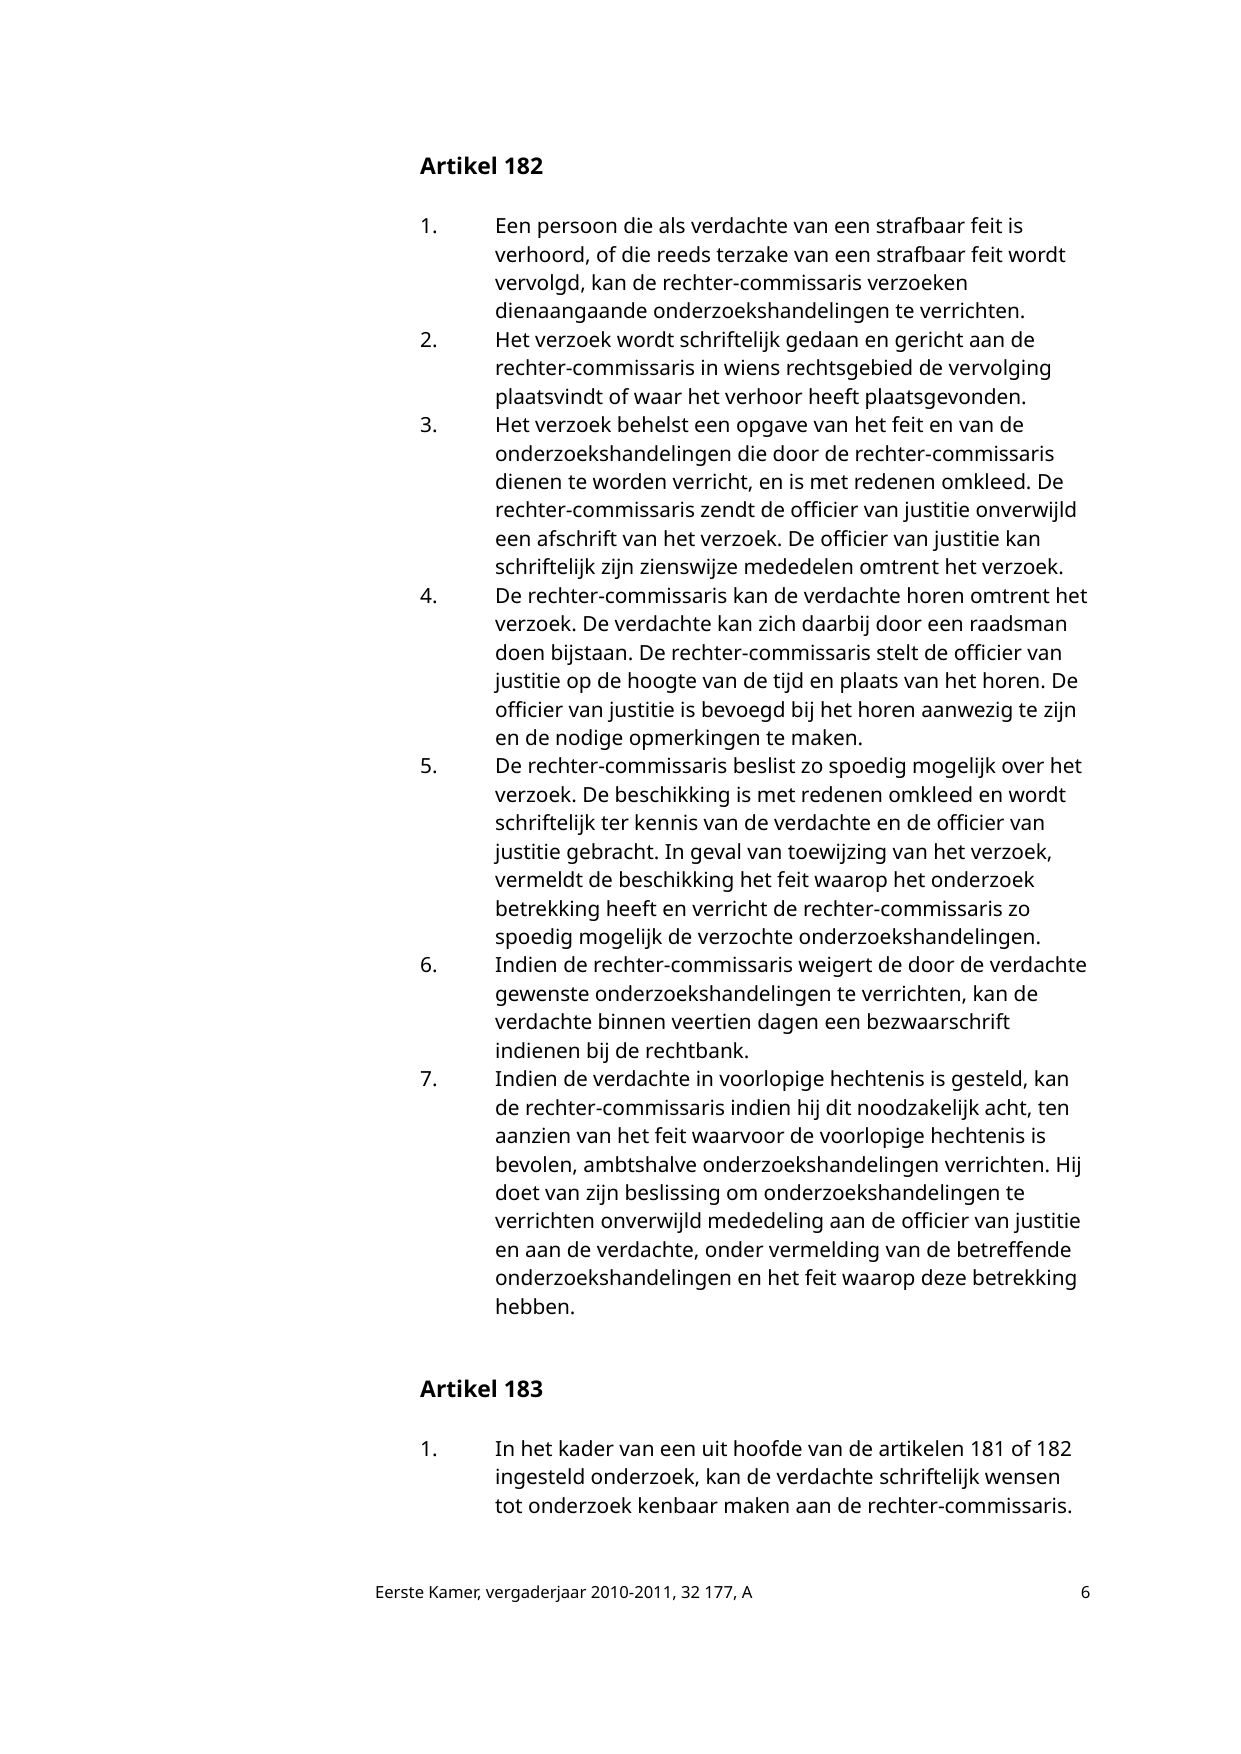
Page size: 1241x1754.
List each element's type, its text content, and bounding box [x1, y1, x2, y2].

list Een persoon die als verdachte van een strafbaar feit is verhoord, of die reeds terzake van een strafbaar feit wordt vervolgd, kan de rechter-commissaris verzoeken dienaangaande onderzoekshandelingen te verrichten. [420, 211, 1090, 325]
subtitle Artikel 182 [420, 150, 1090, 181]
subtitle Artikel 183 [420, 1373, 1090, 1404]
list Indien de rechter-commissaris weigert de door de verdachte gewenste onderzoekshandelingen te verrichten, kan de verdachte binnen veertien dagen een bezwaarschrift indienen bij de rechtbank. [420, 951, 1090, 1064]
list In het kader van een uit hoofde van de artikelen 181 of 182 ingesteld onderzoek, kan de verdachte schriftelijk wensen tot onderzoek kenbaar maken aan de rechter-commissaris. [420, 1434, 1090, 1519]
list De rechter-commissaris beslist zo spoedig mogelijk over het verzoek. De beschikking is met redenen omkleed en wordt schriftelijk ter kennis van de verdachte en de officier van justitie gebracht. In geval van toewijzing van het verzoek, vermeldt de beschikking het feit waarop het onderzoek betrekking heeft en verricht de rechter-commissaris zo spoedig mogelijk de verzochte onderzoekshandelingen. [420, 752, 1090, 951]
list Het verzoek behelst een opgave van het feit en van de onderzoekshandelingen die door de rechter-commissaris dienen te worden verricht, en is met redenen omkleed. De rechter-commissaris zendt de officier van justitie onverwijld een afschrift van het verzoek. De officier van justitie kan schriftelijk zijn zienswijze mededelen omtrent het verzoek. [420, 410, 1090, 581]
list Indien de verdachte in voorlopige hechtenis is gesteld, kan de rechter-commissaris indien hij dit noodzakelijk acht, ten aanzien van het feit waarvoor de voorlopige hechtenis is bevolen, ambtshalve onderzoekshandelingen verrichten. Hij doet van zijn beslissing om onderzoekshandelingen te verrichten onverwijld mededeling aan de officier van justitie en aan de verdachte, onder vermelding van de betreffende onderzoekshandelingen en het feit waarop deze betrekking hebben. [420, 1064, 1090, 1320]
list De rechter-commissaris kan de verdachte horen omtrent het verzoek. De verdachte kan zich daarbij door een raadsman doen bijstaan. De rechter-commissaris stelt de officier van justitie op de hoogte van de tijd en plaats van het horen. De officier van justitie is bevoegd bij het horen aanwezig te zijn en de nodige opmerkingen te maken. [420, 581, 1090, 752]
list Het verzoek wordt schriftelijk gedaan en gericht aan de rechter-commissaris in wiens rechtsgebied de vervolging plaatsvindt of waar het verhoor heeft plaatsgevonden. [420, 325, 1090, 410]
